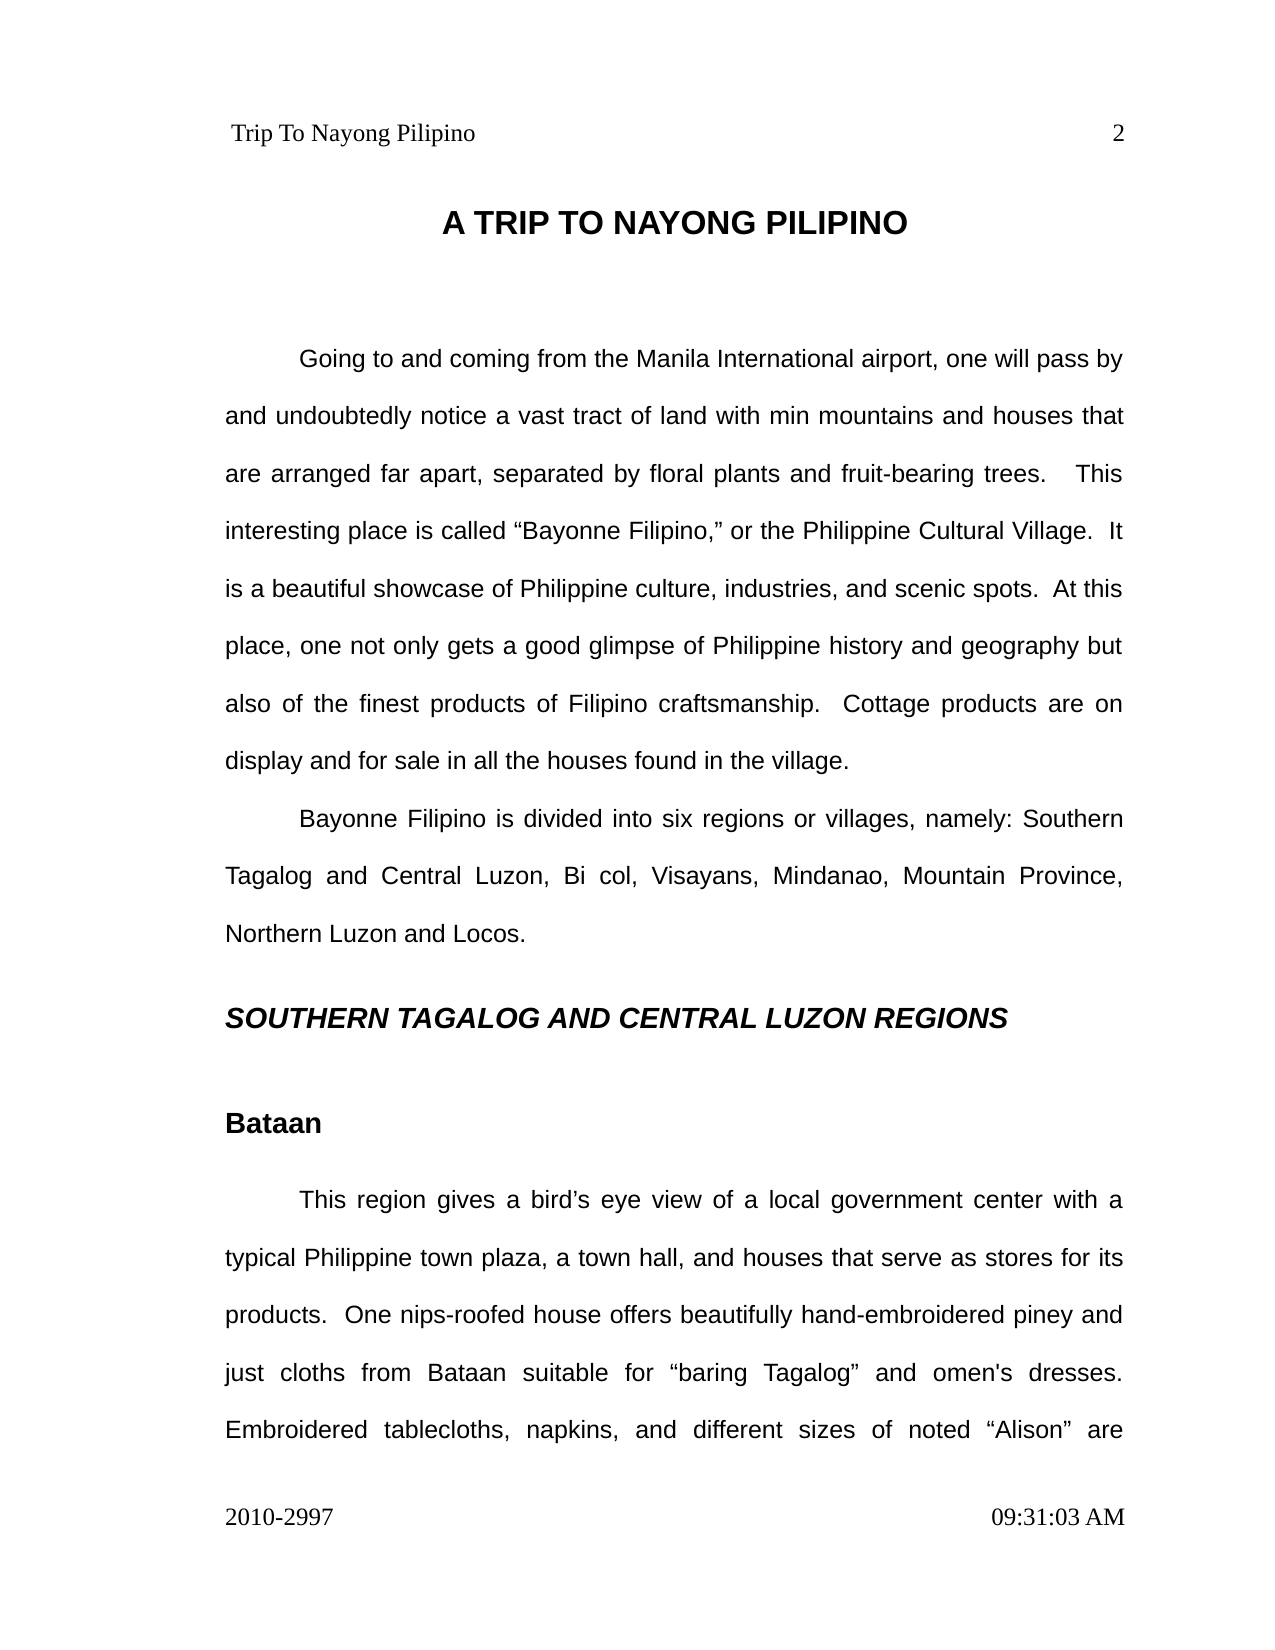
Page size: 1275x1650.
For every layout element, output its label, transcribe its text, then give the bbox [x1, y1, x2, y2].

text Bayonne Filipino is divided into six regions or villages, namely: Southern Tagalog and Central Luzon, Bi col, Visayans, Mindanao, Mountain Province, Northern Luzon and Locos. [225, 804, 1125, 947]
subtitle A TRIP TO NAYONG PILIPINO [225, 203, 1125, 242]
text Going to and coming from the Manila International airport, one will pass by and undoubtedly notice a vast tract of land with min mountains and houses that are arranged far apart, separated by floral plants and fruit-bearing trees. This interesting place is called “Bayonne Filipino,” or the Philippine Cultural Village. It is a beautiful showcase of Philippine culture, industries, and scenic spots. At this place, one not only gets a good glimpse of Philippine history and geography but also of the finest products of Filipino craftsmanship. Cottage products are on display and for sale in all the houses found in the village. [225, 344, 1125, 775]
subtitle SOUTHERN TAGALOG AND CENTRAL LUZON REGIONS [225, 1001, 1125, 1035]
text This region gives a bird’s eye view of a local government center with a typical Philippine town plaza, a town hall, and houses that serve as stores for its products. One nips-roofed house offers beautifully hand-embroidered piney and just cloths from Bataan suitable for “baring Tagalog” and omen's dresses. Embroidered tablecloths, napkins, and different sizes of noted “Alison” are [225, 1185, 1125, 1444]
subtitle Bataan [225, 1106, 1125, 1139]
